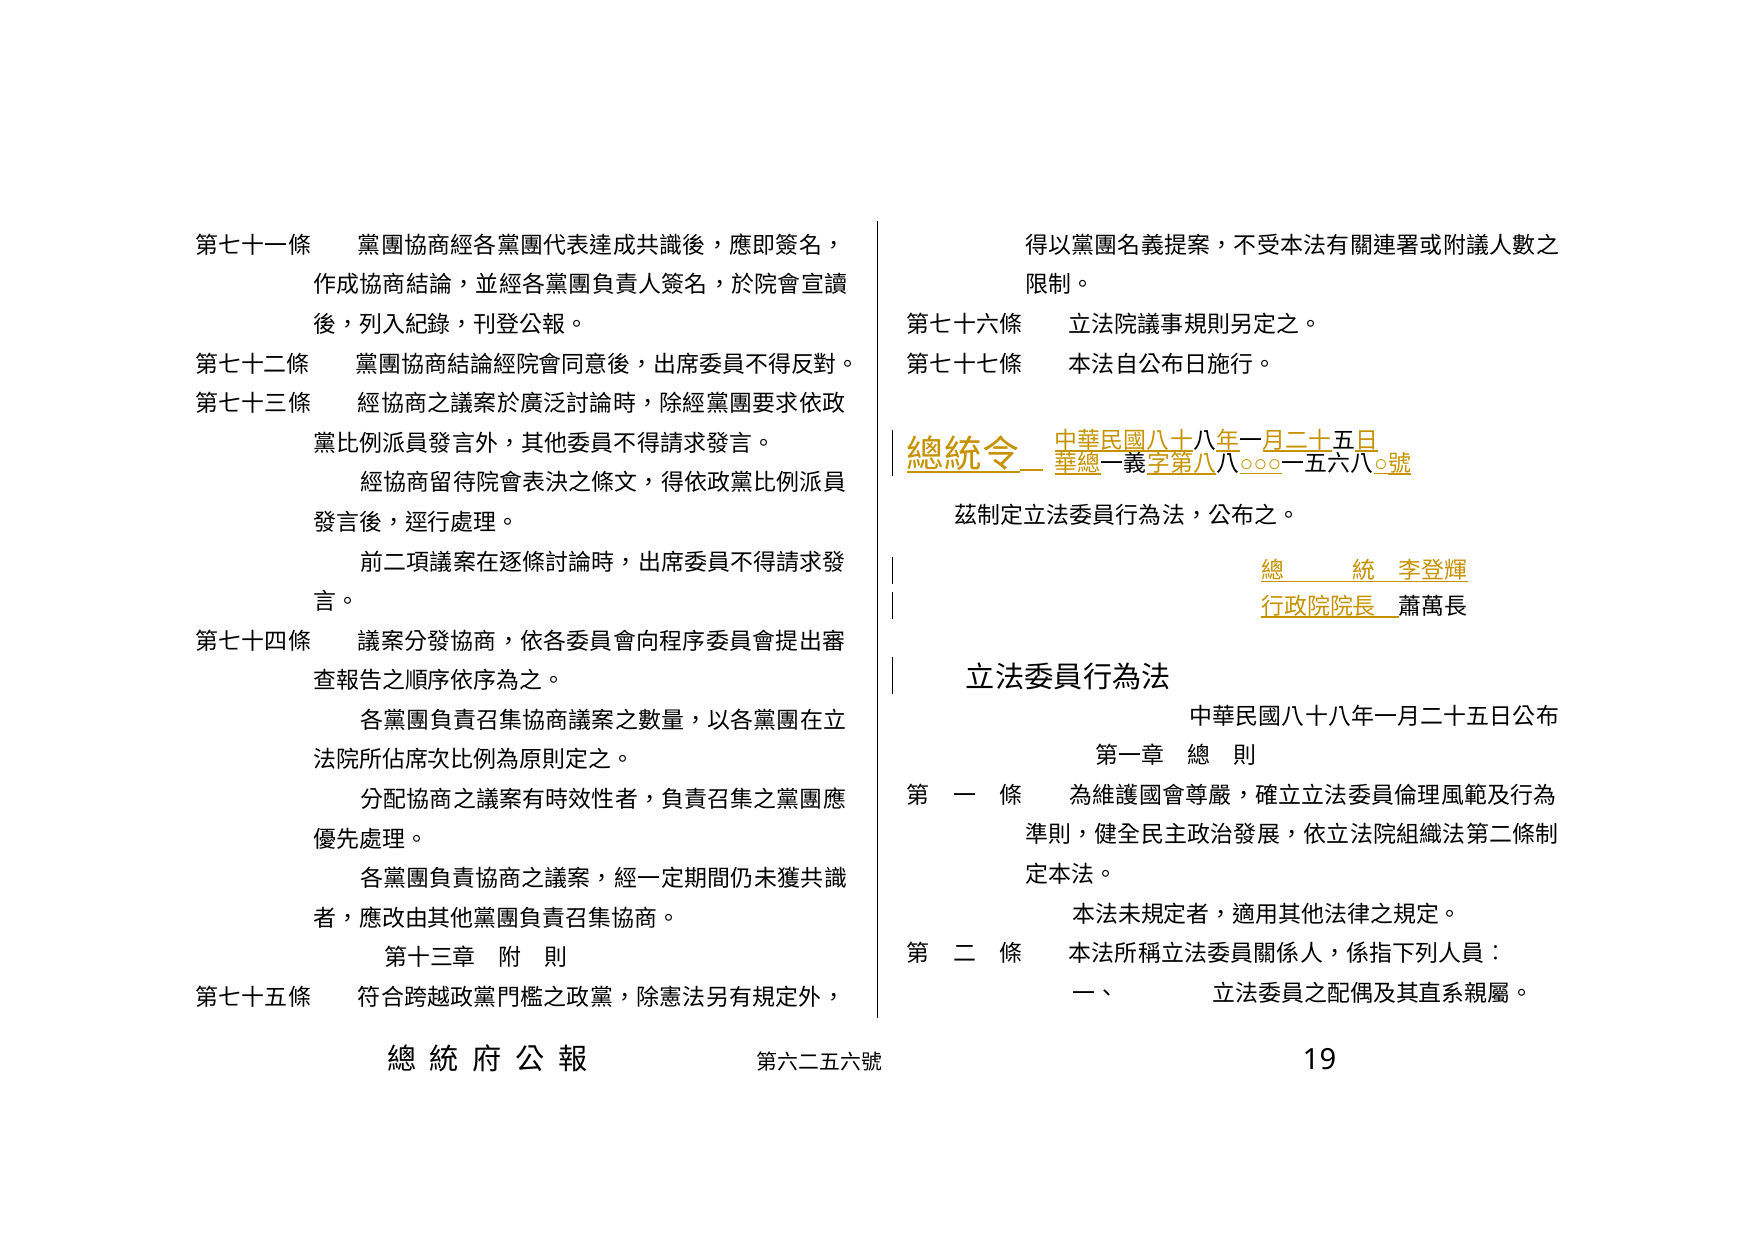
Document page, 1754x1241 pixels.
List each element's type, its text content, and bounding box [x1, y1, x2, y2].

table_header 中華民國八十八年一月二十五日 華總一義字第八八○○○一五六八○號 [1051, 430, 1564, 476]
text 得以黨團名義提案，不受本法有關連署或附議人數之限制。 [907, 222, 1559, 301]
list 立法委員之配偶及其直系親屬。 [1072, 969, 1559, 1009]
text 第七十六條 立法院議事規則另定之。 [907, 301, 1559, 340]
text 第一章 總 則 [907, 732, 1559, 772]
text 各黨團負責召集協商議案之數量，以各黨團在立法院所佔席次比例為原則定之。 [313, 697, 847, 776]
text 經協商留待院會表決之條文，得依政黨比例派員發言後，逕行處理。 [313, 459, 847, 538]
text 第十三章 附 則 [195, 934, 847, 974]
text 第七十二條 黨團協商結論經院會同意後，出席委員不得反對。 [195, 340, 847, 380]
text 第 一 條 為維護國會尊嚴，確立立法委員倫理風範及行為準則，健全民主政治發展，依立法院組織法第二條制定本法。 [907, 772, 1559, 890]
text 第七十五條 符合跨越政黨門檻之政黨，除憲法另有規定外， [195, 974, 847, 1013]
text 前二項議案在逐條討論時，出席委員不得請求發言。 [313, 538, 847, 617]
text 各黨團負責協商之議案，經一定期間仍未獲共識者，應改由其他黨團負責召集協商。 [313, 855, 847, 934]
text 總 統 李登輝 [907, 557, 1559, 584]
text 第七十四條 議案分發協商，依各委員會向程序委員會提出審查報告之順序依序為之。 [195, 617, 847, 697]
text 茲制定立法委員行為法，公布之。 [907, 488, 1559, 532]
text 中華民國八十八年一月二十五日公布 [966, 694, 1559, 732]
text 第七十一條 黨團協商經各黨團代表達成共識後，應即簽名，作成協商結論，並經各黨團負責人簽名，於院會宣讀後，列入紀錄，刊登公報。 [195, 222, 847, 340]
text 第七十三條 經協商之議案於廣泛討論時，除經黨團要求依政黨比例派員發言外，其他委員不得請求發言。 [195, 380, 847, 459]
table_header 總統令 [904, 430, 1051, 476]
text 第七十七條 本法自公布日施行。 [907, 340, 1559, 380]
text 行政院院長 蕭萬長 [907, 592, 1559, 619]
text 分配協商之議案有時效性者，負責召集之黨團應優先處理。 [313, 776, 847, 855]
text 第 二 條 本法所稱立法委員關係人，係指下列人員︰ [907, 930, 1559, 969]
text 立法委員行為法 [966, 657, 1559, 694]
text 本法未規定者，適用其他法律之規定。 [1025, 890, 1559, 930]
